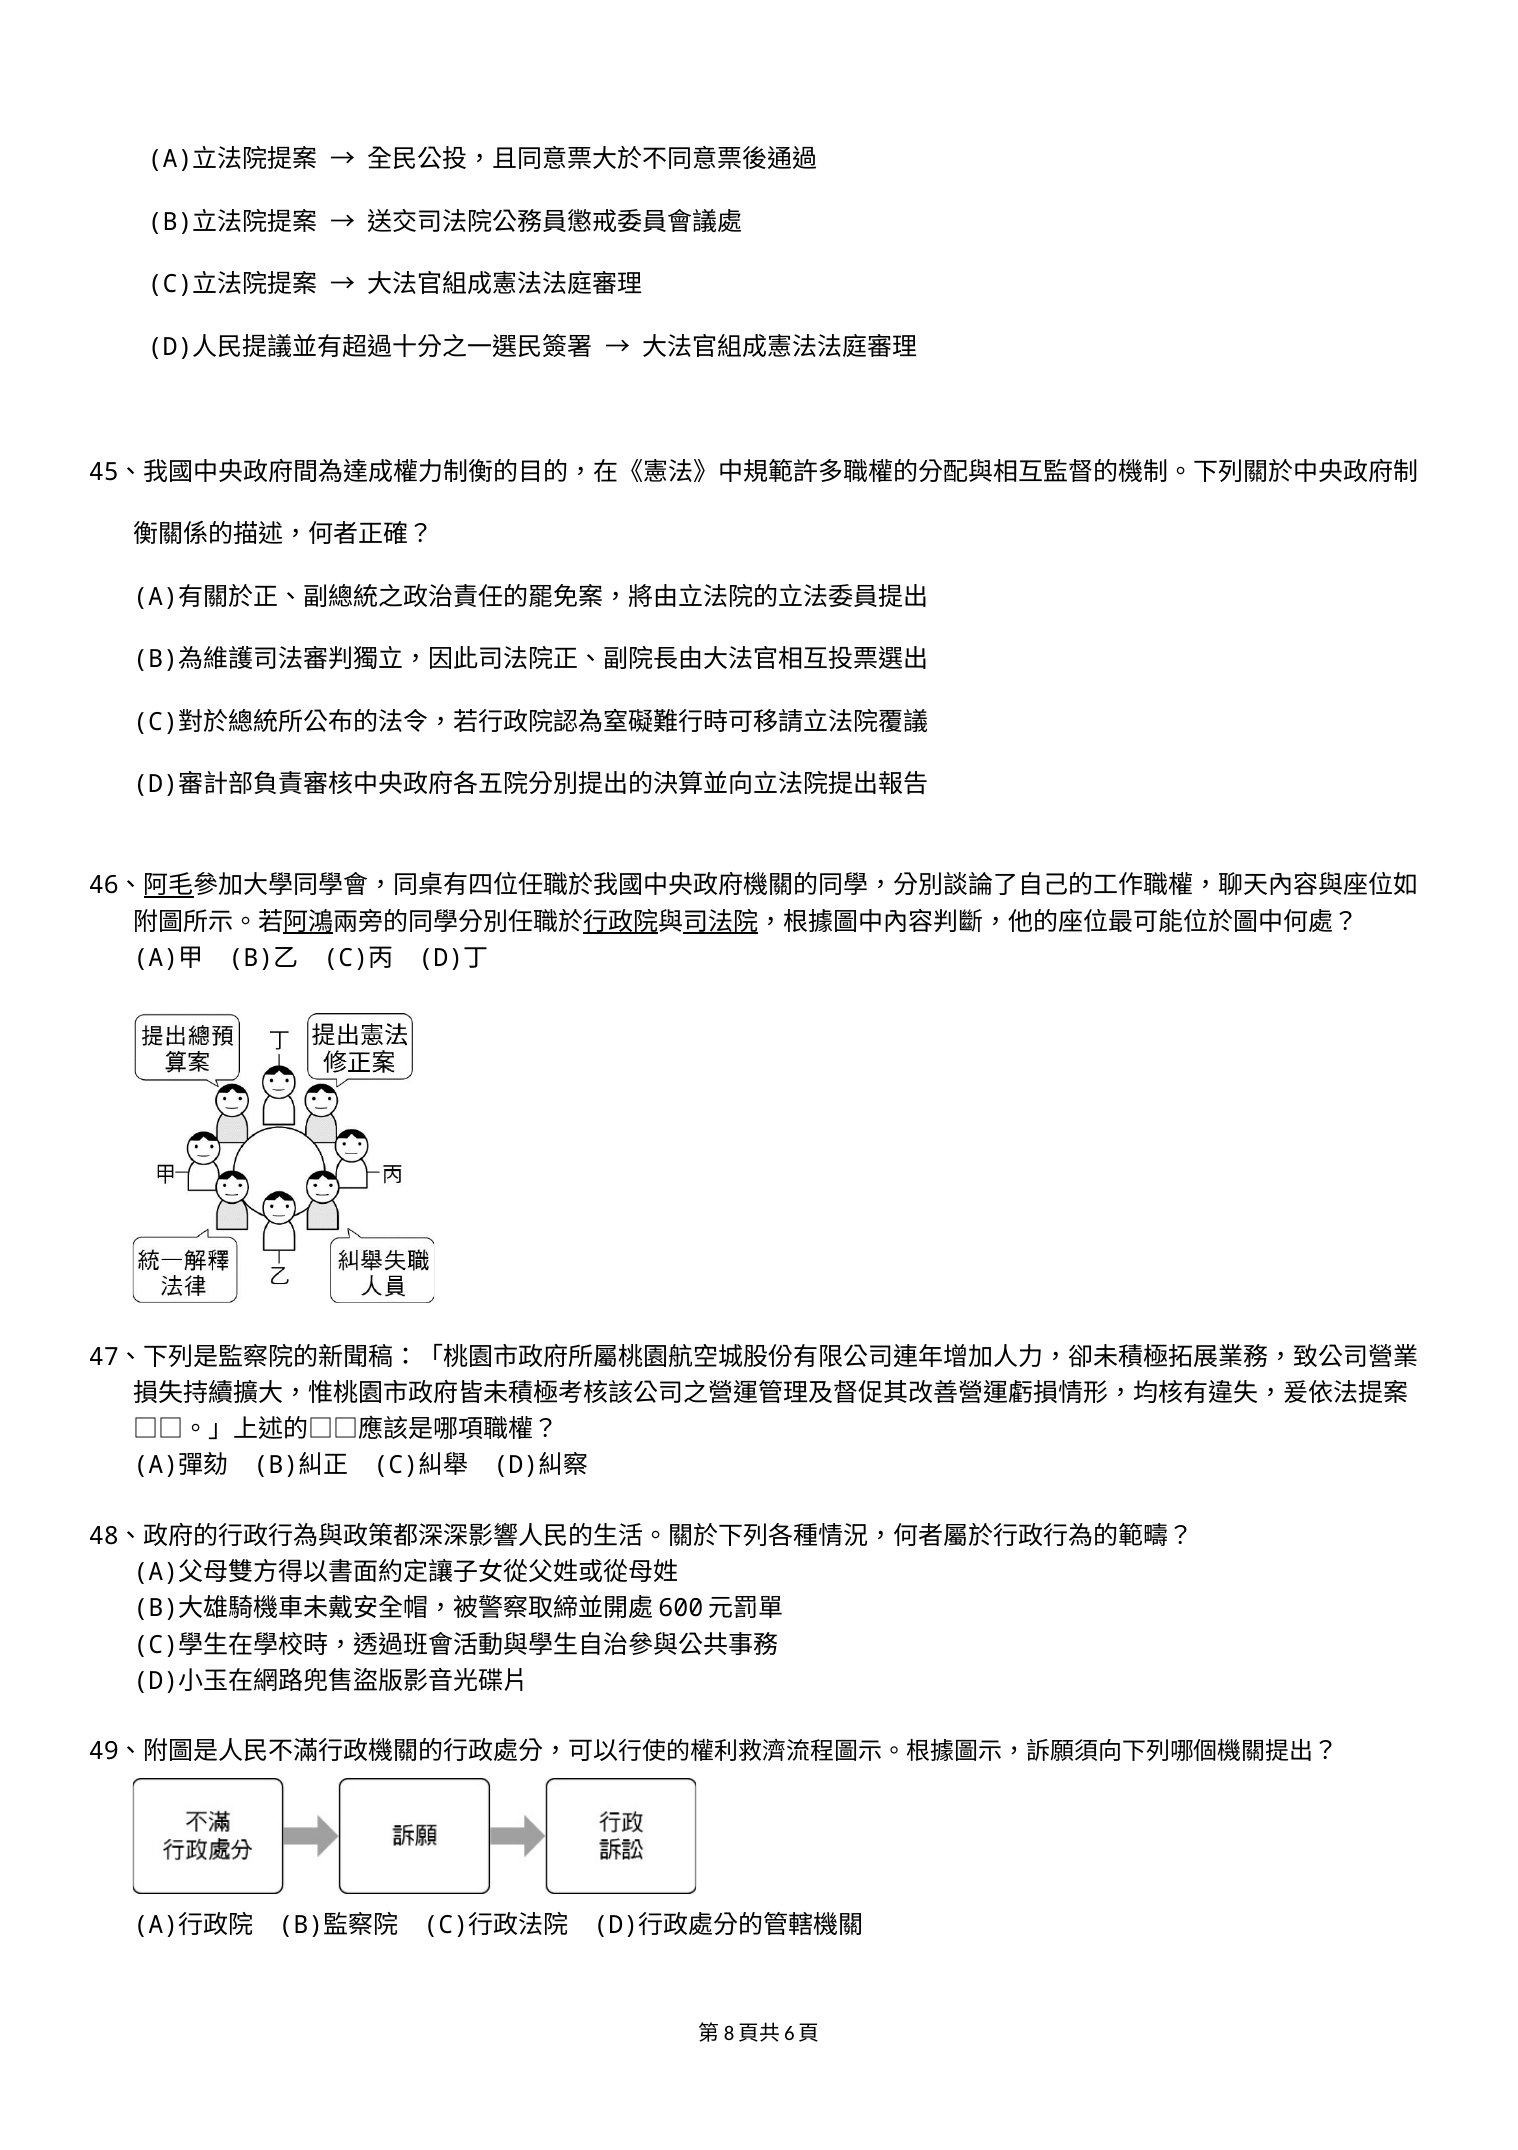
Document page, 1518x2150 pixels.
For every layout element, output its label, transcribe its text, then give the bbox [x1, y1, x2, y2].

text 45、我國中央政府間為達成權力制衡的目的，在《憲法》中規範許多職權的分配與相互監督的機制。下列關於中央政府制衡關係的描述，何者正確？ (A)有關於正、副總統之政治責任的罷免案，將由立法院的立法委員提出 (B)為維護司法審判獨立，因此司法院正、副院長由大法官相互投票選出 (C)對於總統所公布的法令，若行政院認為窒礙難行時可移請立法院覆議 (D)審計部負責審核中央政府各五院分別提出的決算並向立法院提出報告 [89, 427, 1429, 802]
text (B)大雄騎機車未戴安全帽，被警察取締並開處600元罰單 [133, 1588, 1429, 1624]
text (D)小玉在網路兜售盜版影音光碟片 [133, 1660, 1429, 1697]
text (A)立法院提案 → 全民公投，且同意票大於不同意票後通過 [147, 115, 1429, 177]
text 47、下列是監察院的新聞稿：「桃園市政府所屬桃園航空城股份有限公司連年增加人力，卻未積極拓展業務，致公司營業損失持續擴大，惟桃園市政府皆未積極考核該公司之營運管理及督促其改善營運虧損情形，均核有違失，爰依法提案□□。」上述的□□應該是哪項職權？ (A)彈劾 (B)糾正 (C)糾舉 (D)糾察 [89, 1336, 1429, 1481]
text 46、阿毛參加大學同學會，同桌有四位任職於我國中央政府機關的同學，分別談論了自己的工作職權，聊天內容與座位如附圖所示。若阿鴻兩旁的同學分別任職於行政院與司法院，根據圖中內容判斷，他的座位最可能位於圖中何處？ (A)甲 (B)乙 (C)丙 (D)丁 [89, 865, 1429, 974]
text 48、政府的行政行為與政策都深深影響人民的生活。關於下列各種情況，何者屬於行政行為的範疇？ (A)父母雙方得以書面約定讓子女從父姓或從母姓 [89, 1515, 1429, 1588]
text 49、附圖是人民不滿行政機關的行政處分，可以行使的權利救濟流程圖示。根據圖示，訴願須向下列哪個機關提出？ [89, 1731, 1429, 1767]
text (C)學生在學校時，透過班會活動與學生自治參與公共事務 [133, 1624, 1429, 1660]
text (B)立法院提案 → 送交司法院公務員懲戒委員會議處 [147, 177, 1429, 240]
text (C)立法院提案 → 大法官組成憲法法庭審理 [147, 240, 1429, 302]
text (A)行政院 (B)監察院 (C)行政法院 (D)行政處分的管轄機關 [133, 1904, 1429, 1941]
text (D)人民提議並有超過十分之一選民簽署 → 大法官組成憲法法庭審理 [147, 302, 1429, 365]
